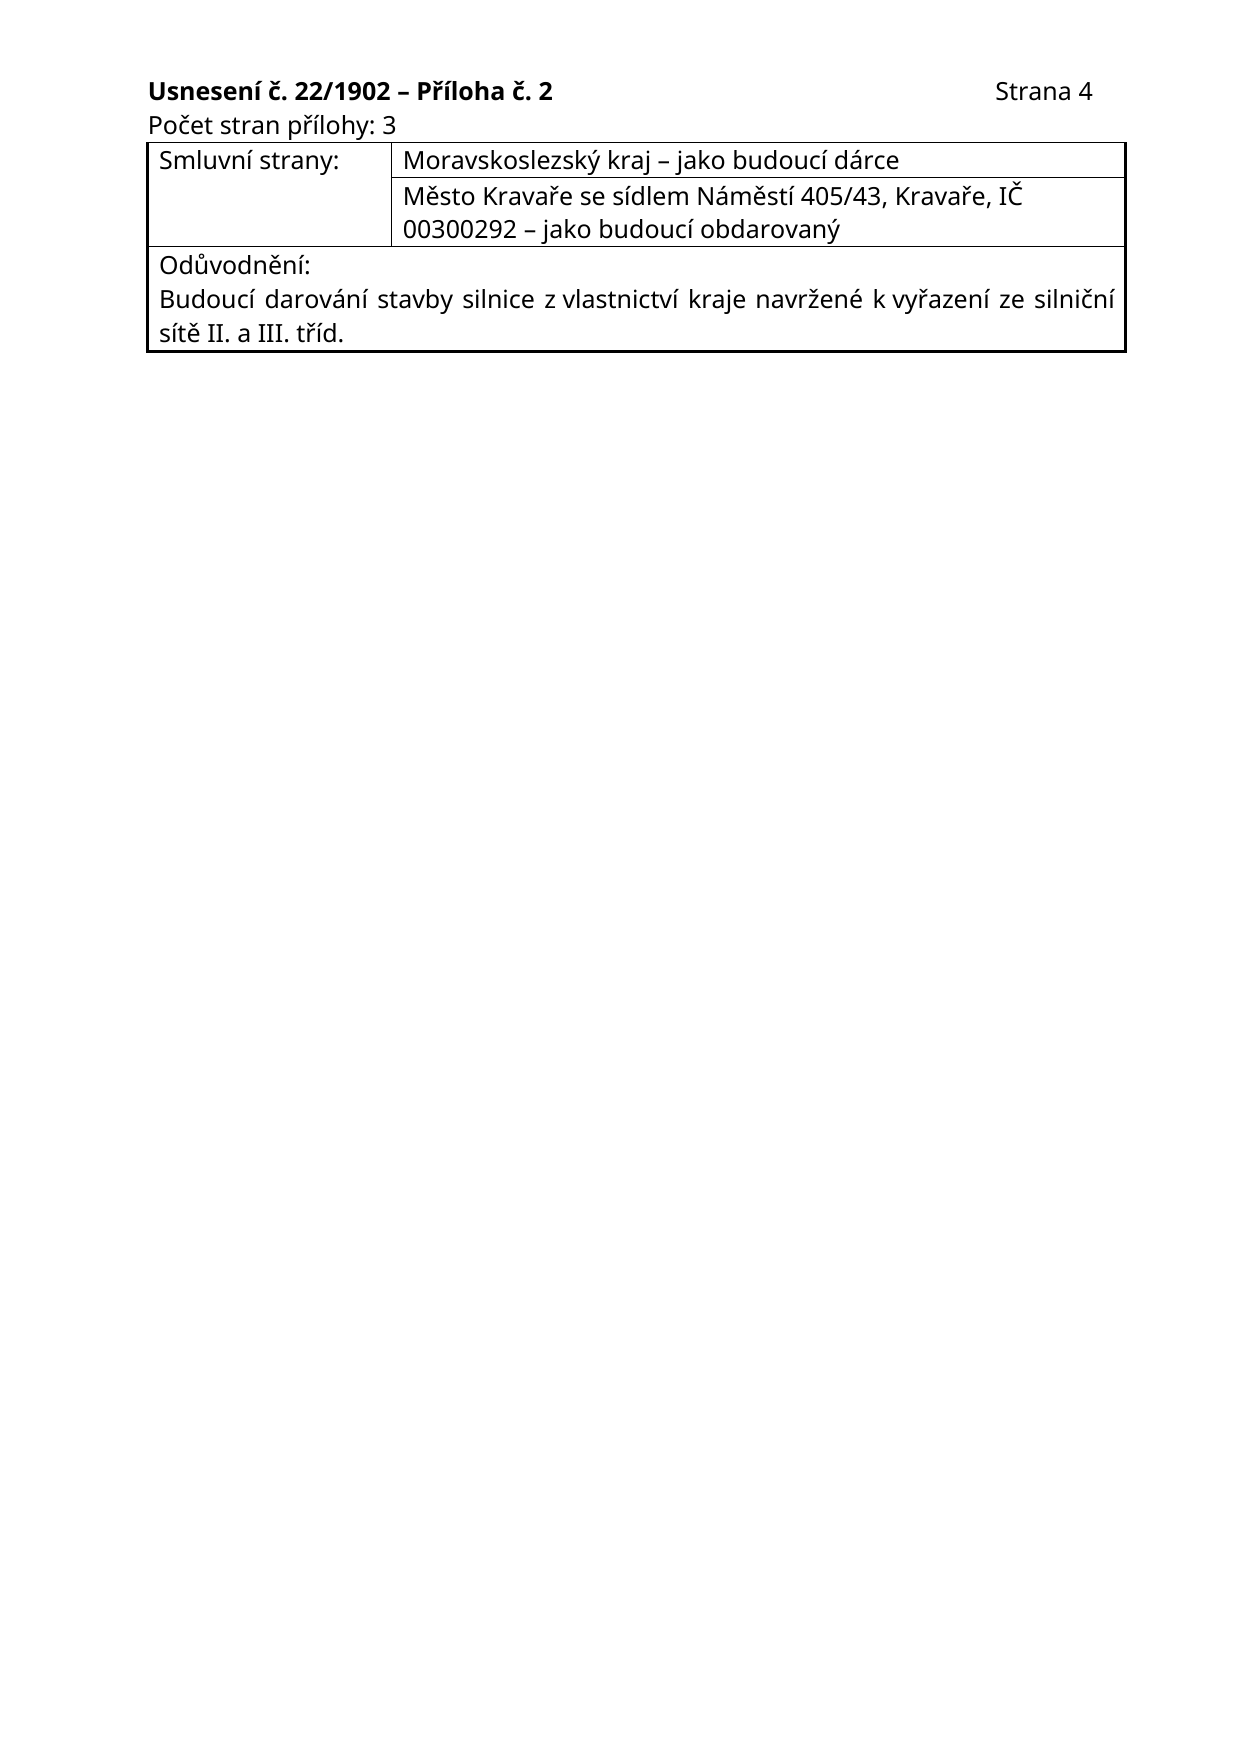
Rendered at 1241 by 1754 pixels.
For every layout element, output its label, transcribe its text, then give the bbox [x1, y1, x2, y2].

table_cell Smluvní strany: [149, 143, 391, 246]
table_cell Moravskoslezský kraj – jako budoucí dárce [392, 143, 1124, 177]
table_cell Odůvodnění: Budoucí darování stavby silnice z vlastnictví kraje navržené k vyřazení ze silniční sítě II. a III. tříd. [149, 247, 1124, 349]
table_cell Město Kravaře se sídlem Náměstí 405/43, Kravaře, IČ 00300292 – jako budoucí obdarovaný [392, 178, 1124, 246]
